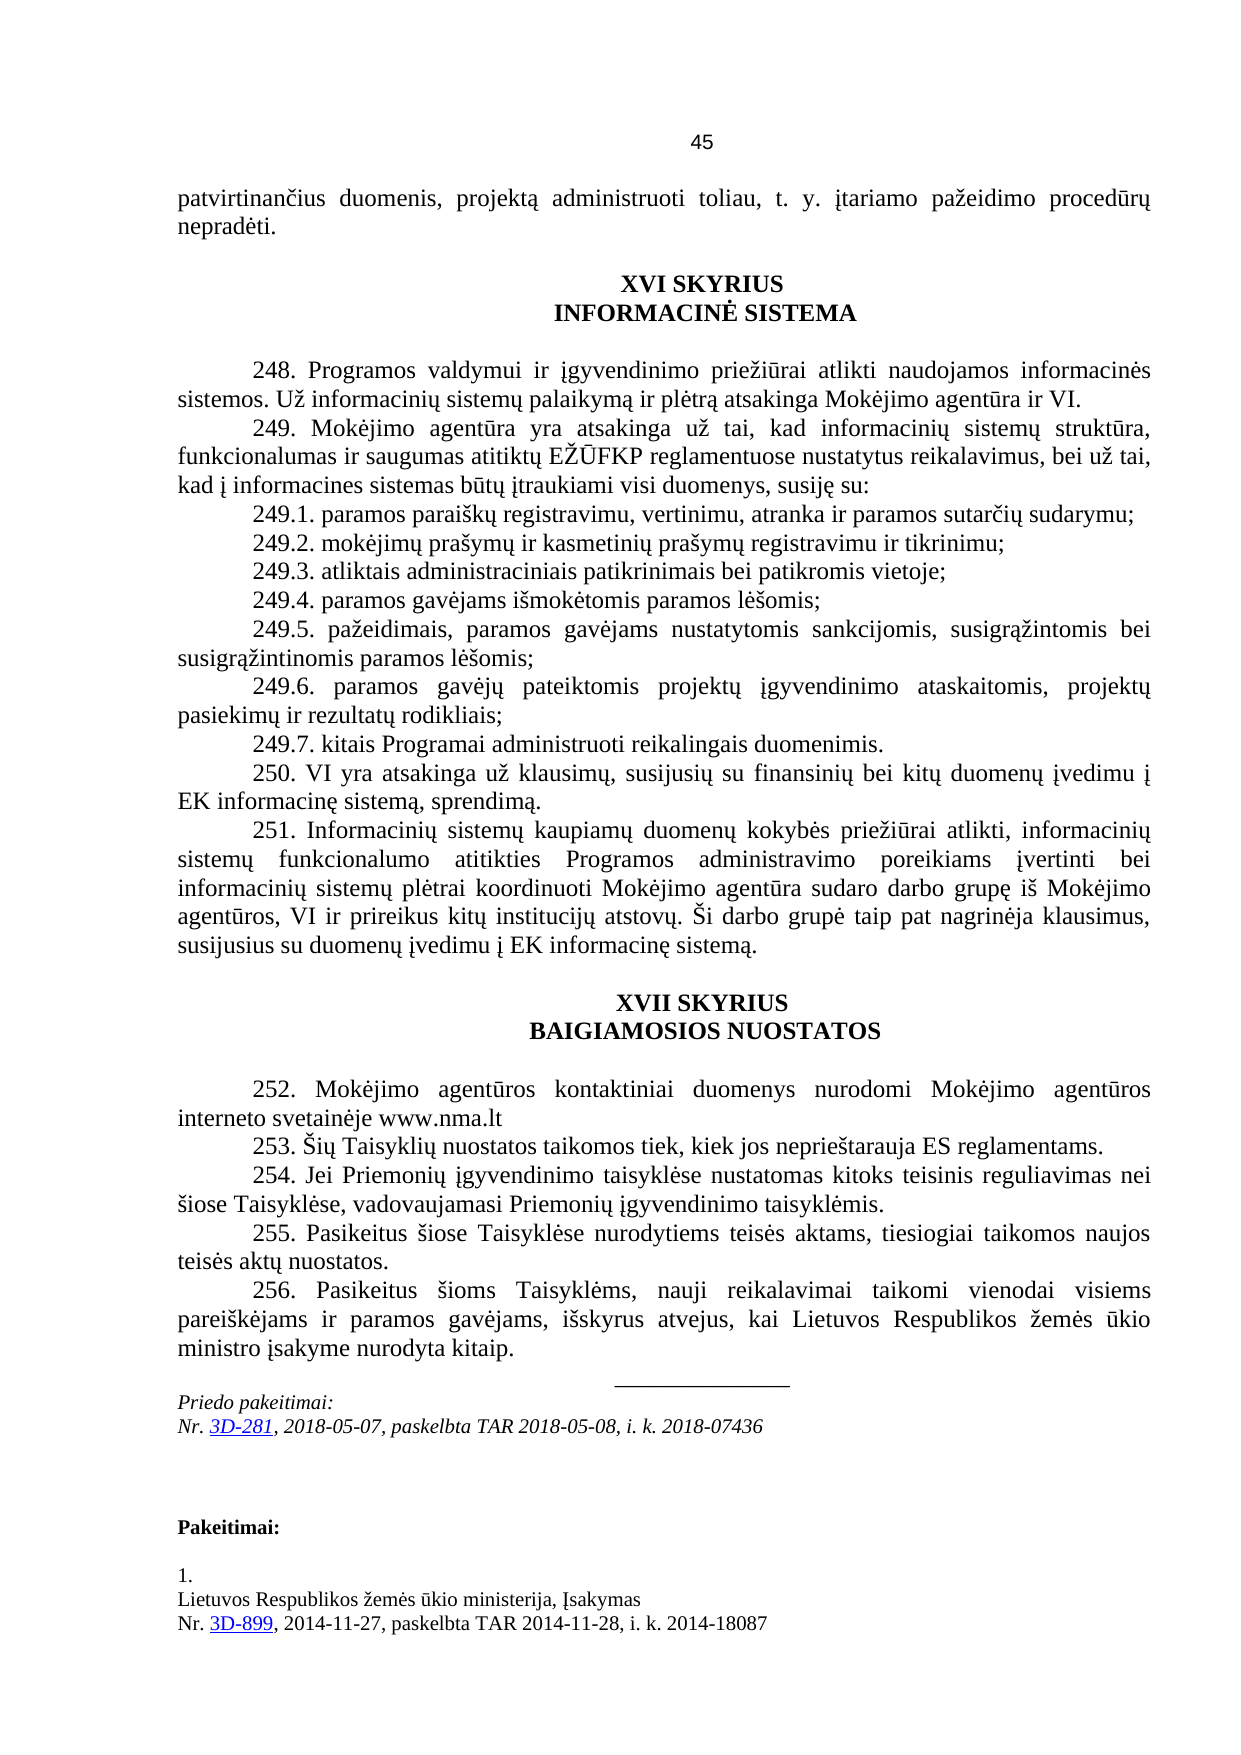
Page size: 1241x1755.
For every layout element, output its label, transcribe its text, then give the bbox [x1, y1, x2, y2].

text XVII SKYRIUS [177, 988, 1152, 1016]
text ______________ [177, 1361, 1152, 1390]
text 254. Jei Priemonių įgyvendinimo taisyklėse nustatomas kitoks teisinis reguliavimas nei šiose Taisyklėse, vadovaujamasi Priemonių įgyvendinimo taisyklėmis. [177, 1160, 1152, 1218]
text Lietuvos Respublikos žemės ūkio ministerija, Įsakymas [177, 1587, 1152, 1611]
text 249.6. paramos gavėjų pateiktomis projektų įgyvendinimo ataskaitomis, projektų pasiekimų ir rezultatų rodikliais; [177, 671, 1152, 729]
text 1. [177, 1563, 1152, 1587]
text Priedo pakeitimai: [177, 1390, 1152, 1414]
text BAIGIAMOSIOS NUOSTATOS [177, 1016, 1152, 1045]
text 249.4. paramos gavėjams išmokėtomis paramos lėšomis; [177, 585, 1152, 614]
text 249.3. atliktais administraciniais patikrinimais bei patikromis vietoje; [177, 556, 1152, 585]
text 249.7. kitais Programai administruoti reikalingais duomenimis. [177, 729, 1152, 758]
text 253. Šių Taisyklių nuostatos taikomos tiek, kiek jos neprieštarauja ES reglamentams. [177, 1131, 1152, 1160]
text 249.1. paramos paraiškų registravimu, vertinimu, atranka ir paramos sutarčių sudarymu; [177, 499, 1152, 528]
text 252. Mokėjimo agentūros kontaktiniai duomenys nurodomi Mokėjimo agentūros interneto svetainėje www.nma.lt [177, 1074, 1152, 1131]
text 249. Mokėjimo agentūra yra atsakinga už tai, kad informacinių sistemų struktūra, funkcionalumas ir saugumas atitiktų EŽŪFKP reglamentuose nustatytus reikalavimus, bei už tai, kad į informacines sistemas būtų įtraukiami visi duomenys, susiję su: [177, 413, 1152, 499]
text 251. Informacinių sistemų kaupiamų duomenų kokybės priežiūrai atlikti, informacinių sistemų funkcionalumo atitikties Programos administravimo poreikiams įvertinti bei informacinių sistemų plėtrai koordinuoti Mokėjimo agentūra sudaro darbo grupę iš Mokėjimo agentūros, VI ir prireikus kitų institucijų atstovų. Ši darbo grupė taip pat nagrinėja klausimus, susijusius su duomenų įvedimu į EK informacinę sistemą. [177, 815, 1152, 959]
text 255. Pasikeitus šiose Taisyklėse nurodytiems teisės aktams, tiesiogiai taikomos naujos teisės aktų nuostatos. [177, 1218, 1152, 1275]
text 249.2. mokėjimų prašymų ir kasmetinių prašymų registravimu ir tikrinimu; [177, 528, 1152, 556]
text INFORMACINĖ SISTEMA [177, 298, 1152, 326]
text patvirtinančius duomenis, projektą administruoti toliau, t. y. įtariamo pažeidimo procedūrų nepradėti. [177, 183, 1152, 240]
text 250. VI yra atsakinga už klausimų, susijusių su finansinių bei kitų duomenų įvedimu į EK informacinę sistemą, sprendimą. [177, 758, 1152, 815]
text Nr. 3D-281, 2018-05-07, paskelbta TAR 2018-05-08, i. k. 2018-07436 [177, 1414, 1152, 1438]
text 248. Programos valdymui ir įgyvendinimo priežiūrai atlikti naudojamos informacinės sistemos. Už informacinių sistemų palaikymą ir plėtrą atsakinga Mokėjimo agentūra ir VI. [177, 355, 1152, 413]
text 256. Pasikeitus šioms Taisyklėms, nauji reikalavimai taikomi vienodai visiems pareiškėjams ir paramos gavėjams, išskyrus atvejus, kai Lietuvos Respublikos žemės ūkio ministro įsakyme nurodyta kitaip. [177, 1275, 1152, 1361]
text XVI SKYRIUS [177, 269, 1152, 298]
text Nr. 3D-899, 2014-11-27, paskelbta TAR 2014-11-28, i. k. 2014-18087 [177, 1611, 1152, 1635]
text Pakeitimai: [177, 1515, 1152, 1539]
text 249.5. pažeidimais, paramos gavėjams nustatytomis sankcijomis, susigrąžintomis bei susigrąžintinomis paramos lėšomis; [177, 614, 1152, 671]
